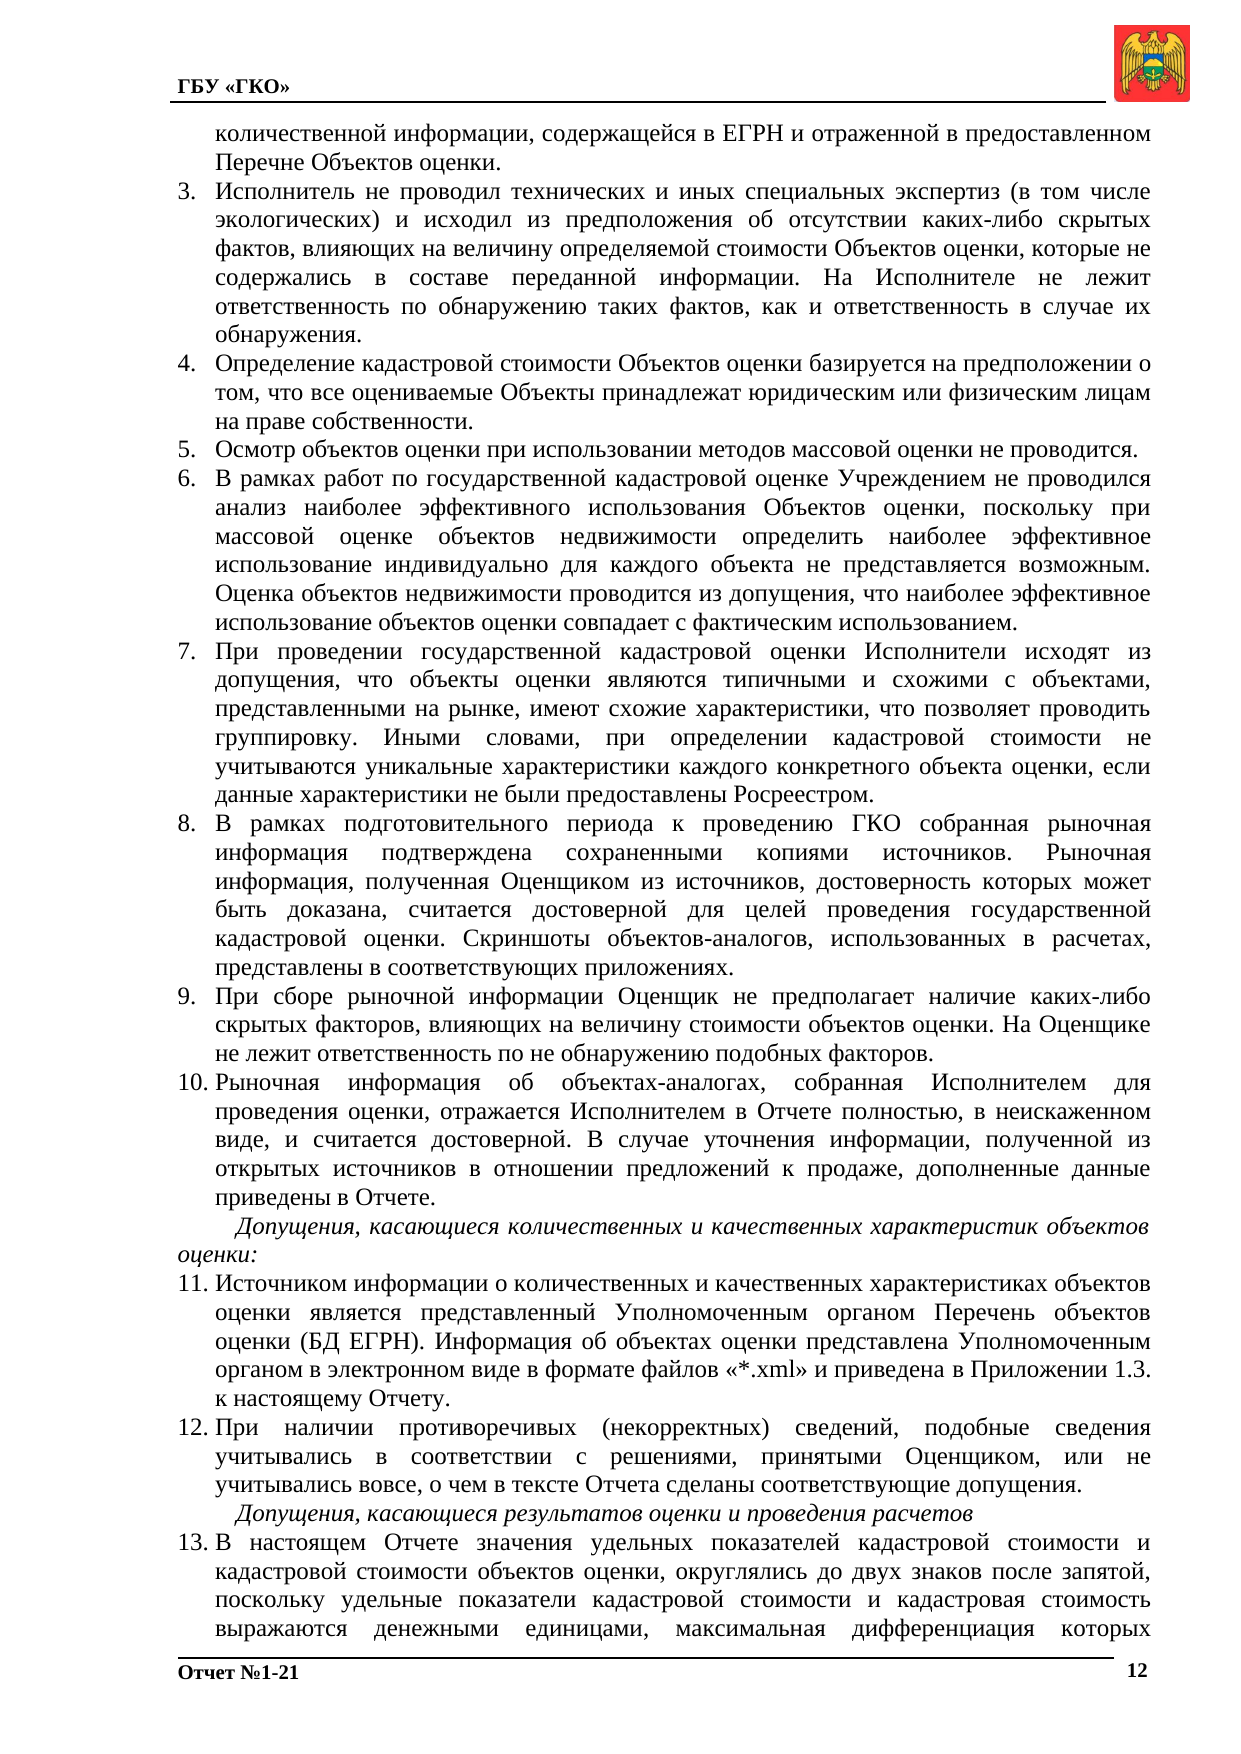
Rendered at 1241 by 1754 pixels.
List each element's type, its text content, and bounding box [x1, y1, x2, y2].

list В рамках работ по государственной кадастровой оценке Учреждением не проводился анализ наиболее эффективного использования Объектов оценки, поскольку при массовой оценке объектов недвижимости определить наиболее эффективное использование индивидуально для каждого объекта не представляется возможным. Оценка объектов недвижимости проводится из допущения, что наиболее эффективное использование объектов оценки совпадает с фактическим использованием. [177, 463, 1152, 636]
text Допущения, касающиеся результатов оценки и проведения расчетов [177, 1498, 1152, 1527]
list Источником информации о количественных и качественных характеристиках объектов оценки является представленный Уполномоченным органом Перечень объектов оценки (БД ЕГРН). Информация об объектах оценки представлена Уполномоченным органом в электронном виде в формате файлов «*.xml» и приведена в Приложении 1.3. к настоящему Отчету. [177, 1268, 1152, 1412]
list Определение кадастровой стоимости Объектов оценки базируется на предположении о том, что все оцениваемые Объекты принадлежат юридическим или физическим лицам на праве собственности. [177, 348, 1152, 434]
list Осмотр объектов оценки при использовании методов массовой оценки не проводится. [177, 434, 1152, 463]
text Допущения, касающиеся количественных и качественных характеристик объектов оценки: [177, 1211, 1152, 1268]
list В настоящем Отчете значения удельных показателей кадастровой стоимости и кадастровой стоимости объектов оценки, округлялись до двух знаков после запятой, поскольку удельные показатели кадастровой стоимости и кадастровая стоимость выражаются денежными единицами, максимальная дифференциация которых [177, 1527, 1152, 1642]
list При проведении государственной кадастровой оценки Исполнители исходят из допущения, что объекты оценки являются типичными и схожими с объектами, представленными на рынке, имеют схожие характеристики, что позволяет проводить группировку. Иными словами, при определении кадастровой стоимости не учитываются уникальные характеристики каждого конкретного объекта оценки, если данные характеристики не были предоставлены Росреестром. [177, 636, 1152, 808]
list В рамках подготовительного периода к проведению ГКО собранная рыночная информация подтверждена сохраненными копиями источников. Рыночная информация, полученная Оценщиком из источников, достоверность которых может быть доказана, считается достоверной для целей проведения государственной кадастровой оценки. Скриншоты объектов-аналогов, использованных в расчетах, представлены в соответствующих приложениях. [177, 808, 1152, 981]
list количественной информации, содержащейся в ЕГРН и отраженной в предоставленном Перечне Объектов оценки. [177, 118, 1152, 176]
list При наличии противоречивых (некорректных) сведений, подобные сведения учитывались в соответствии с решениями, принятыми Оценщиком, или не учитывались вовсе, о чем в тексте Отчета сделаны соответствующие допущения. [177, 1412, 1152, 1498]
list Исполнитель не проводил технических и иных специальных экспертиз (в том числе экологических) и исходил из предположения об отсутствии каких-либо скрытых фактов, влияющих на величину определяемой стоимости Объектов оценки, которые не содержались в составе переданной информации. На Исполнителе не лежит ответственность по обнаружению таких фактов, как и ответственность в случае их обнаружения. [177, 176, 1152, 348]
list Рыночная информация об объектах-аналогах, собранная Исполнителем для проведения оценки, отражается Исполнителем в Отчете полностью, в неискаженном виде, и считается достоверной. В случае уточнения информации, полученной из открытых источников в отношении предложений к продаже, дополненные данные приведены в Отчете. [177, 1067, 1152, 1211]
list При сборе рыночной информации Оценщик не предполагает наличие каких-либо скрытых факторов, влияющих на величину стоимости объектов оценки. На Оценщике не лежит ответственность по не обнаружению подобных факторов. [177, 981, 1152, 1067]
